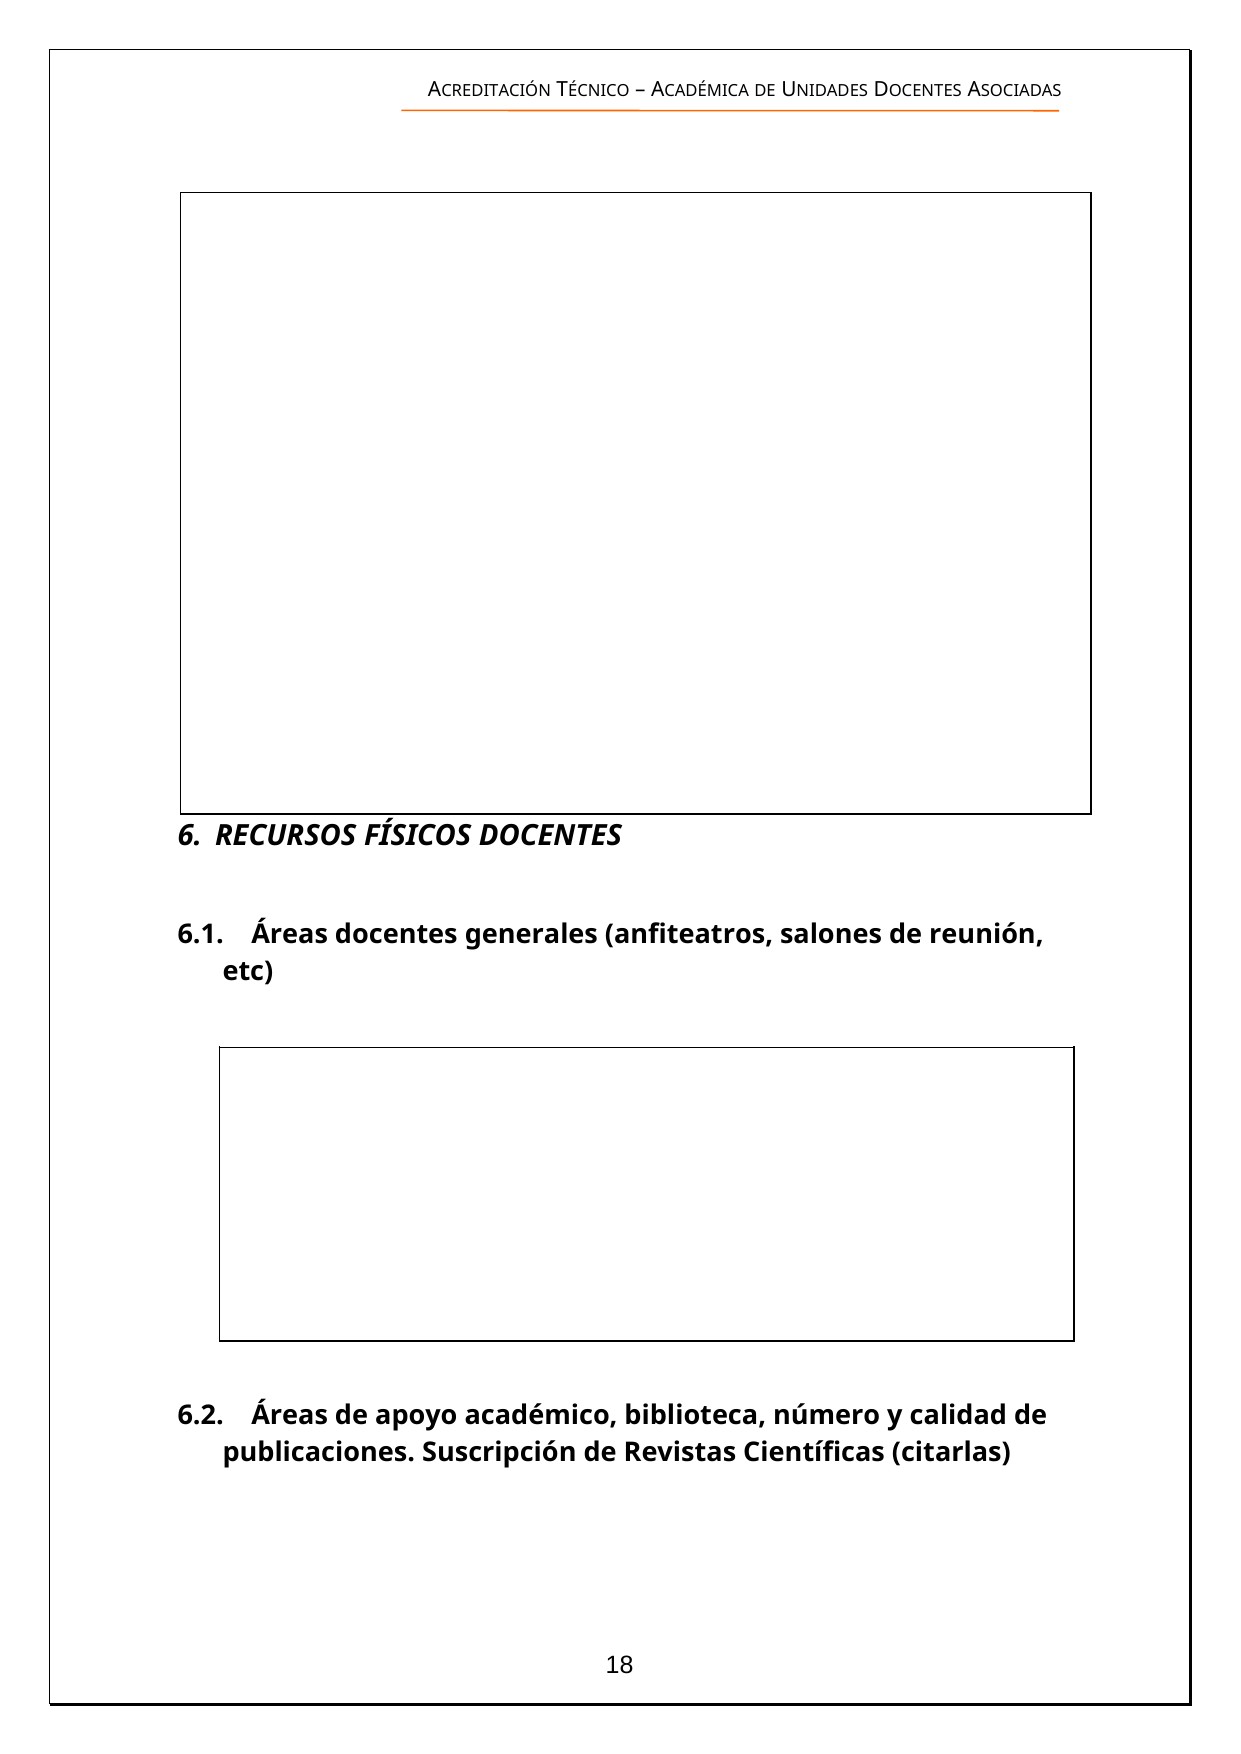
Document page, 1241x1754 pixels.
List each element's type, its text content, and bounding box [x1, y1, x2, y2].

subtitle Áreas docentes generales (anfiteatros, salones de reunión, etc) [177, 914, 1061, 988]
subtitle RECURSOS FÍSICOS DOCENTES [177, 201, 1061, 854]
subtitle Áreas de apoyo académico, biblioteca, número y calidad de publicaciones. Suscripción de Revistas Científicas (citarlas) [177, 1395, 1061, 1469]
